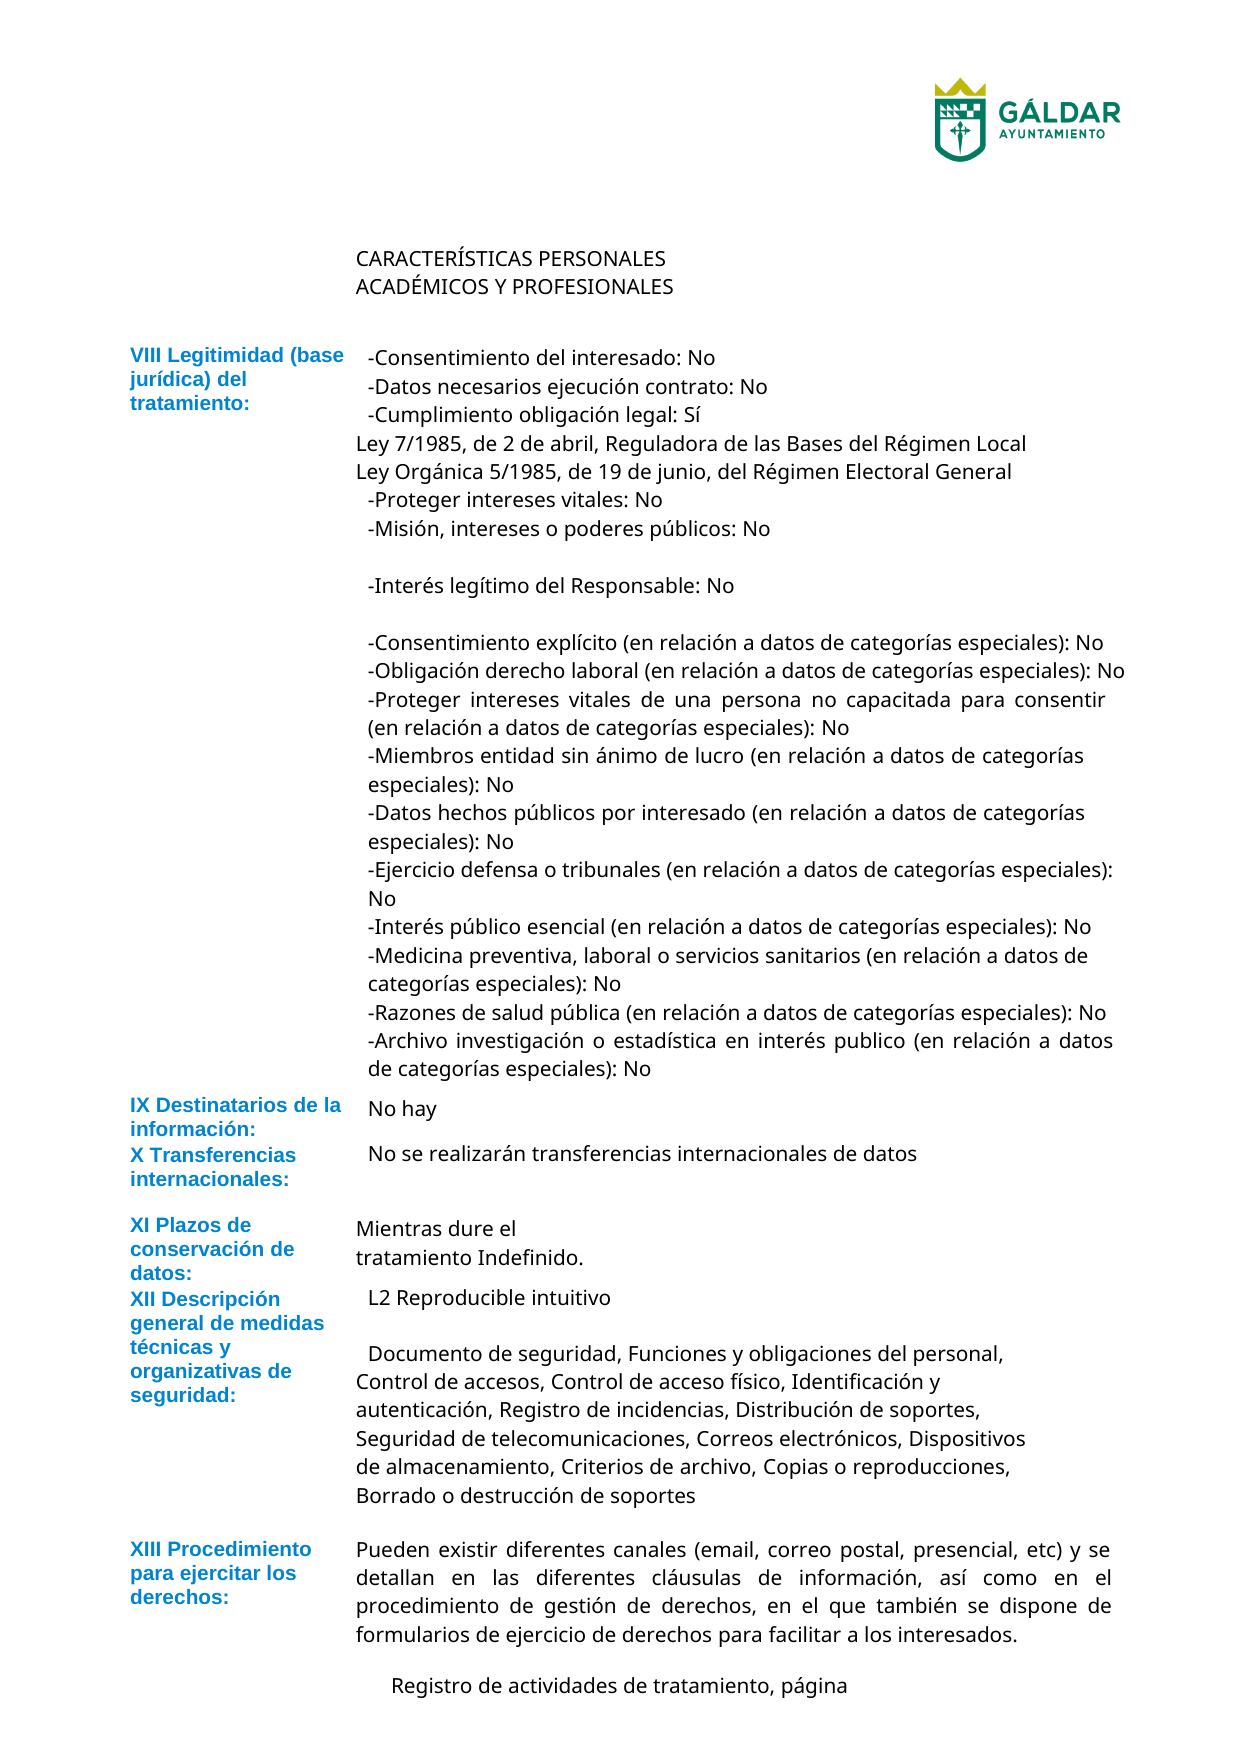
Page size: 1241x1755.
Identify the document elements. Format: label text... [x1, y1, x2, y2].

table_cell -Consentimiento del interesado: No -Datos necesarios ejecución contrato: No -Cumplimiento obligación legal: Sí Ley 7/1985, de 2 de abril, Reguladora de las Bases del Régimen Local Ley Orgánica 5/1985, de 19 de junio, del Régimen Electoral General -Proteger intereses vitales: No -Misión, intereses o poderes públicos: No -Interés legítimo del Responsable: No -Consentimiento explícito (en relación a datos de categorías especiales): No -Obligación derecho laboral (en relación a datos de categorías especiales): No -Proteger intereses vitales de una persona no capacitada para consentir (en relación a datos de categorías especiales): No -Miembros entidad sin ánimo de lucro (en relación a datos de categorías especiales): No -Datos hechos públicos por interesado (en relación a datos de categorías especiales): No -Ejercicio defensa o tribunales (en relación a datos de categorías especiales): No -Interés público esencial (en relación a datos de categorías especiales): No -Medicina preventiva, laboral o servicios sanitarios (en relación a datos de categorías especiales): No -Razones de salud pública (en relación a datos de categorías especiales): No -Archivo investigación o estadística en interés publico (en relación a datos de categorías especiales): No [356, 316, 1133, 1083]
table_cell Mientras dure el tratamiento Indefinido. [356, 1203, 1133, 1287]
table_cell No hay [356, 1083, 1133, 1143]
table_cell XI Plazos de conservación de datos: [109, 1203, 356, 1287]
table_cell Pueden existir diferentes canales (email, correo postal, presencial, etc) y se detallan en las diferentes cláusulas de información, así como en el procedimiento de gestión de derechos, en el que también se dispone de formularios de ejercicio de derechos para facilitar a los interesados. [356, 1509, 1133, 1648]
table_cell VIII Legitimidad (base jurídica) del tratamiento: [109, 316, 356, 1083]
table_cell No se realizarán transferencias internacionales de datos [356, 1143, 1133, 1203]
table_cell X Transferencias internacionales: [109, 1143, 356, 1203]
table_cell L2 Reproducible intuitivo Documento de seguridad, Funciones y obligaciones del personal, Control de accesos, Control de acceso físico, Identificación y autenticación, Registro de incidencias, Distribución de soportes, Seguridad de telecomunicaciones, Correos electrónicos, Dispositivos de almacenamiento, Criterios de archivo, Copias o reproducciones, Borrado o destrucción de soportes [356, 1287, 1133, 1509]
table_cell XII Descripción general de medidas técnicas y organizativas de seguridad: [109, 1287, 356, 1509]
table_header [109, 244, 356, 316]
table_cell IX Destinatarios de la información: [109, 1083, 356, 1143]
table_header CARACTERÍSTICAS PERSONALES ACADÉMICOS Y PROFESIONALES [356, 244, 1133, 316]
table_cell XIII Procedimiento para ejercitar los derechos: [109, 1509, 356, 1648]
